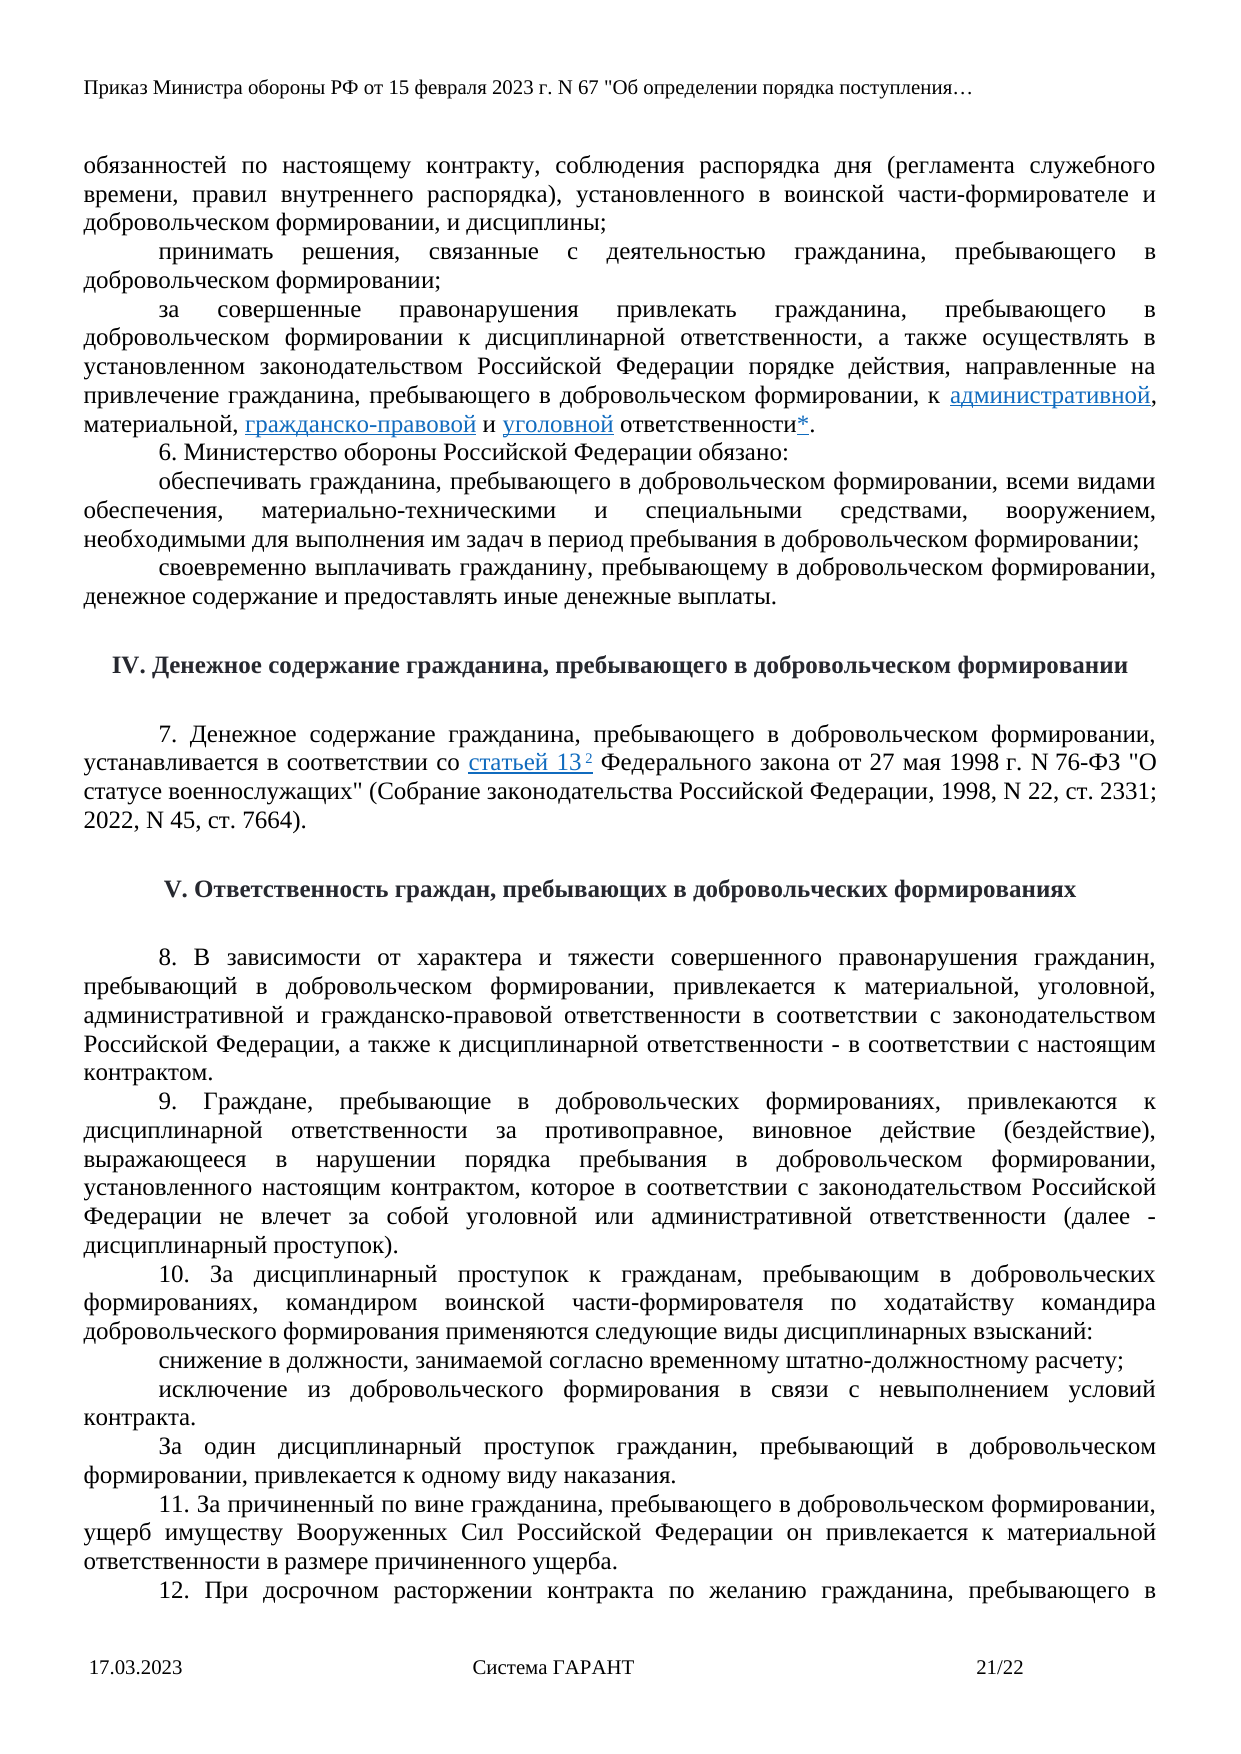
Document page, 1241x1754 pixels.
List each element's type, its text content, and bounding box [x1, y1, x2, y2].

text 8. В зависимости от характера и тяжести совершенного правонарушения гражданин, пребывающий в добровольческом формировании, привлекается к материальной, уголовной, административной и гражданско-правовой ответственности в соответствии с законодательством Российской Федерации, а также к дисциплинарной ответственности - в соответствии с настоящим контрактом. [83, 942, 1157, 1086]
text снижение в должности, занимаемой согласно временному штатно-должностному расчету; [83, 1345, 1157, 1374]
text 7. Денежное содержание гражданина, пребывающего в добровольческом формировании, устанавливается в соответствии со статьей 13 2 Федерального закона от 27 мая 1998 г. N 76-ФЗ "О статусе военнослужащих" (Собрание законодательства Российской Федерации, 1998, N 22, ст. 2331; 2022, N 45, ст. 7664). [83, 719, 1157, 834]
text обязанностей по настоящему контракту, соблюдения распорядка дня (регламента служебного времени, правил внутреннего распорядка), установленного в воинской части-формирователе и добровольческом формировании, и дисциплины; [83, 150, 1157, 236]
text своевременно выплачивать гражданину, пребывающему в добровольческом формировании, денежное содержание и предоставлять иные денежные выплаты. [83, 552, 1157, 610]
text исключение из добровольческого формирования в связи с невыполнением условий контракта. [83, 1374, 1157, 1431]
text за совершенные правонарушения привлекать гражданина, пребывающего в добровольческом формировании к дисциплинарной ответственности, а также осуществлять в установленном законодательством Российской Федерации порядке действия, направленные на привлечение гражданина, пребывающего в добровольческом формировании, к административной, материальной, гражданско-правовой и уголовной ответственности*. [83, 294, 1157, 437]
text 12. При досрочном расторжении контракта по желанию гражданина, пребывающего в [83, 1575, 1157, 1604]
text 9. Граждане, пребывающие в добровольческих формированиях, привлекаются к дисциплинарной ответственности за противоправное, виновное действие (бездействие), выражающееся в нарушении порядка пребывания в добровольческом формировании, установленного настоящим контрактом, которое в соответствии с законодательством Российской Федерации не влечет за собой уголовной или административной ответственности (далее - дисциплинарный проступок). [83, 1086, 1157, 1259]
text принимать решения, связанные с деятельностью гражданина, пребывающего в добровольческом формировании; [83, 236, 1157, 294]
text 11. За причиненный по вине гражданина, пребывающего в добровольческом формировании, ущерб имуществу Вооруженных Сил Российской Федерации он привлекается к материальной ответственности в размере причиненного ущерба. [83, 1489, 1157, 1575]
text За один дисциплинарный проступок гражданин, пребывающий в добровольческом формировании, привлекается к одному виду наказания. [83, 1431, 1157, 1489]
subtitle V. Ответственность граждан, пребывающих в добровольческих формированиях [83, 874, 1157, 902]
text обеспечивать гражданина, пребывающего в добровольческом формировании, всеми видами обеспечения, материально-техническими и специальными средствами, вооружением, необходимыми для выполнения им задач в период пребывания в добровольческом формировании; [83, 466, 1157, 552]
subtitle IV. Денежное содержание гражданина, пребывающего в добровольческом формировании [83, 650, 1157, 679]
text 10. За дисциплинарный проступок к гражданам, пребывающим в добровольческих формированиях, командиром воинской части-формирователя по ходатайству командира добровольческого формирования применяются следующие виды дисциплинарных взысканий: [83, 1259, 1157, 1345]
text 6. Министерство обороны Российской Федерации обязано: [83, 437, 1157, 466]
